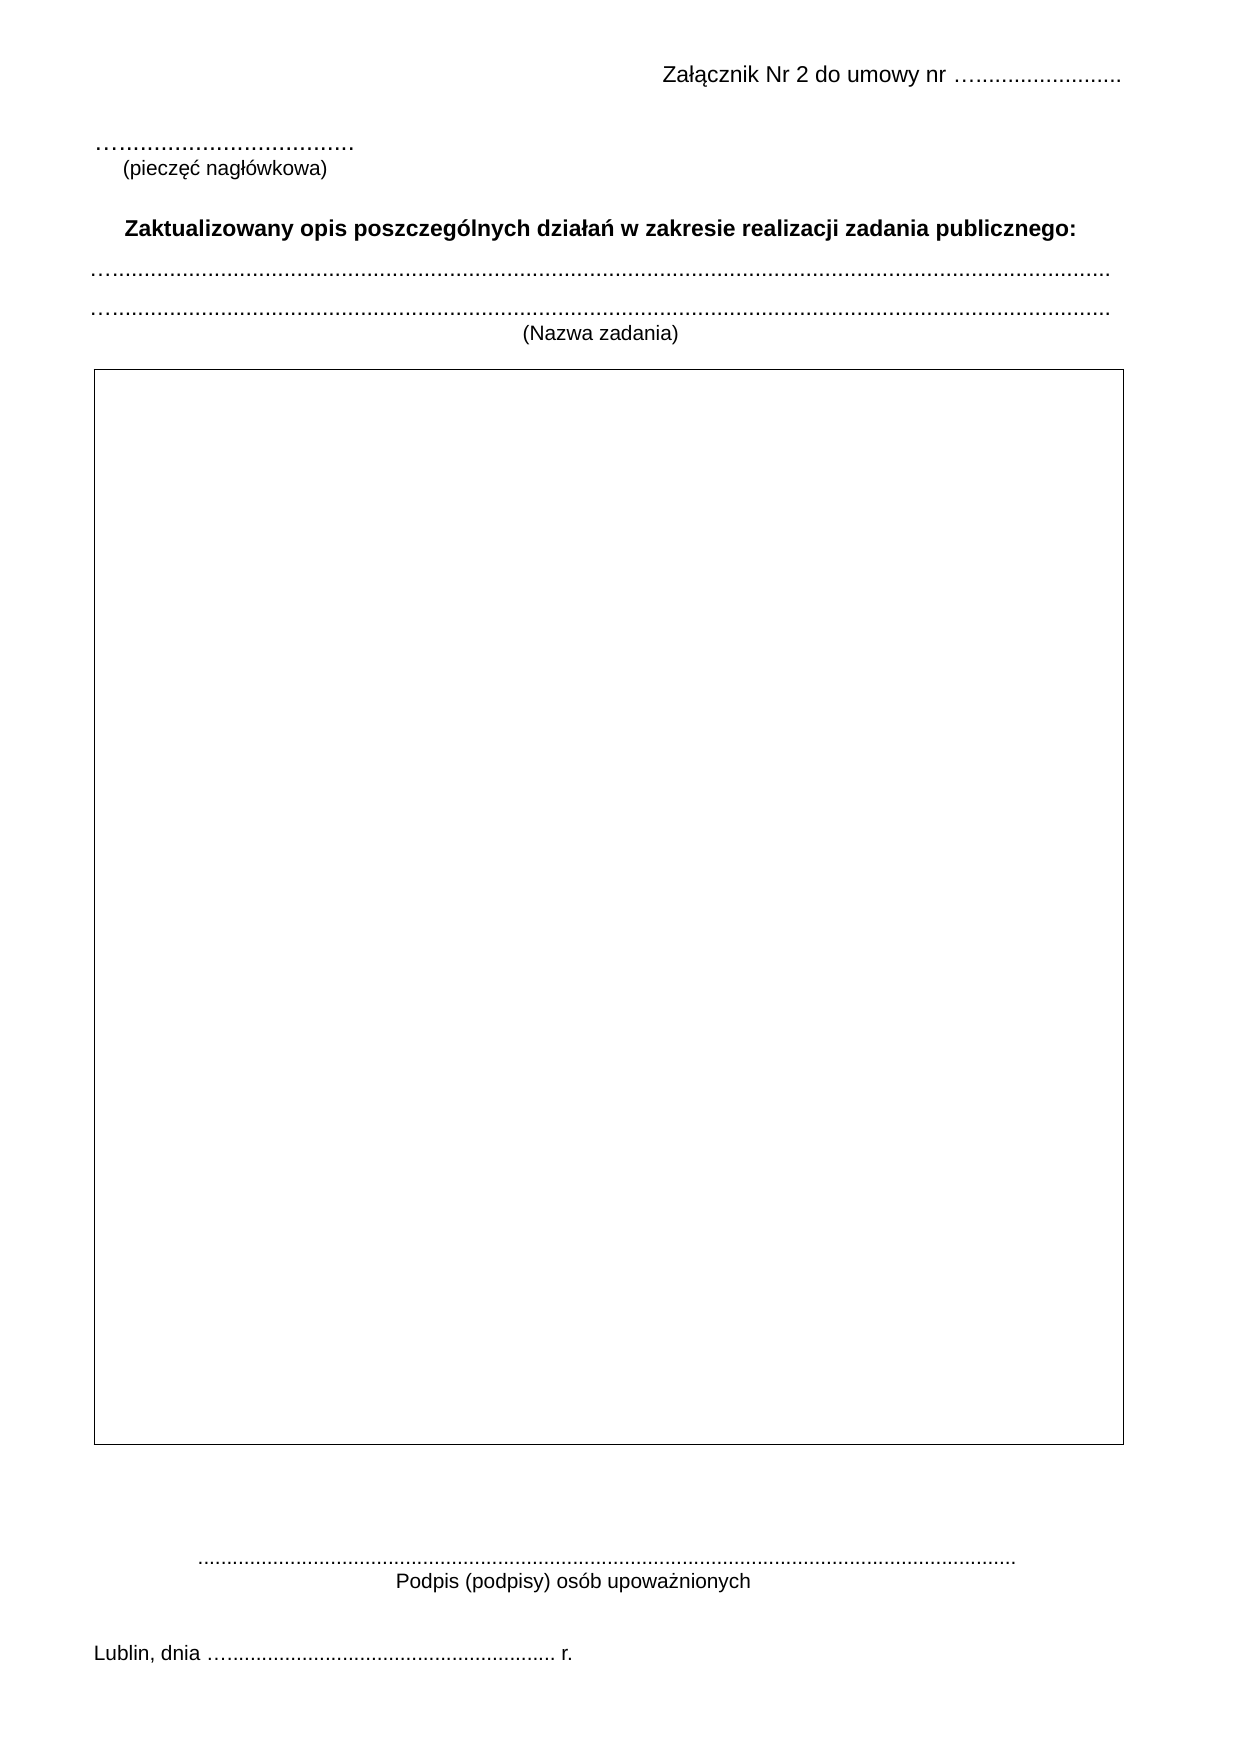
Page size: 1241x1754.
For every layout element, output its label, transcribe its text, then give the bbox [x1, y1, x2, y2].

text …............................................................................................................................................................. [79, 255, 1122, 281]
table_header [95, 370, 1123, 1444]
text ….................................. [94, 127, 1122, 156]
text …............................................................................................................................................................. [79, 294, 1122, 321]
text Załącznik Nr 2 do umowy nr …....................... [79, 61, 1122, 87]
text (pieczęć nagłówkowa) [94, 156, 1122, 179]
text Lublin, dnia …......................................................... r. [94, 1641, 1122, 1665]
text .............................................................................................................................................. Podpis (podpisy) osób upoważnionych [94, 1545, 1122, 1593]
text Zaktualizowany opis poszczególnych działań w zakresie realizacji zadania publicznego: [79, 215, 1122, 242]
text (Nazwa zadania) [79, 321, 1122, 345]
